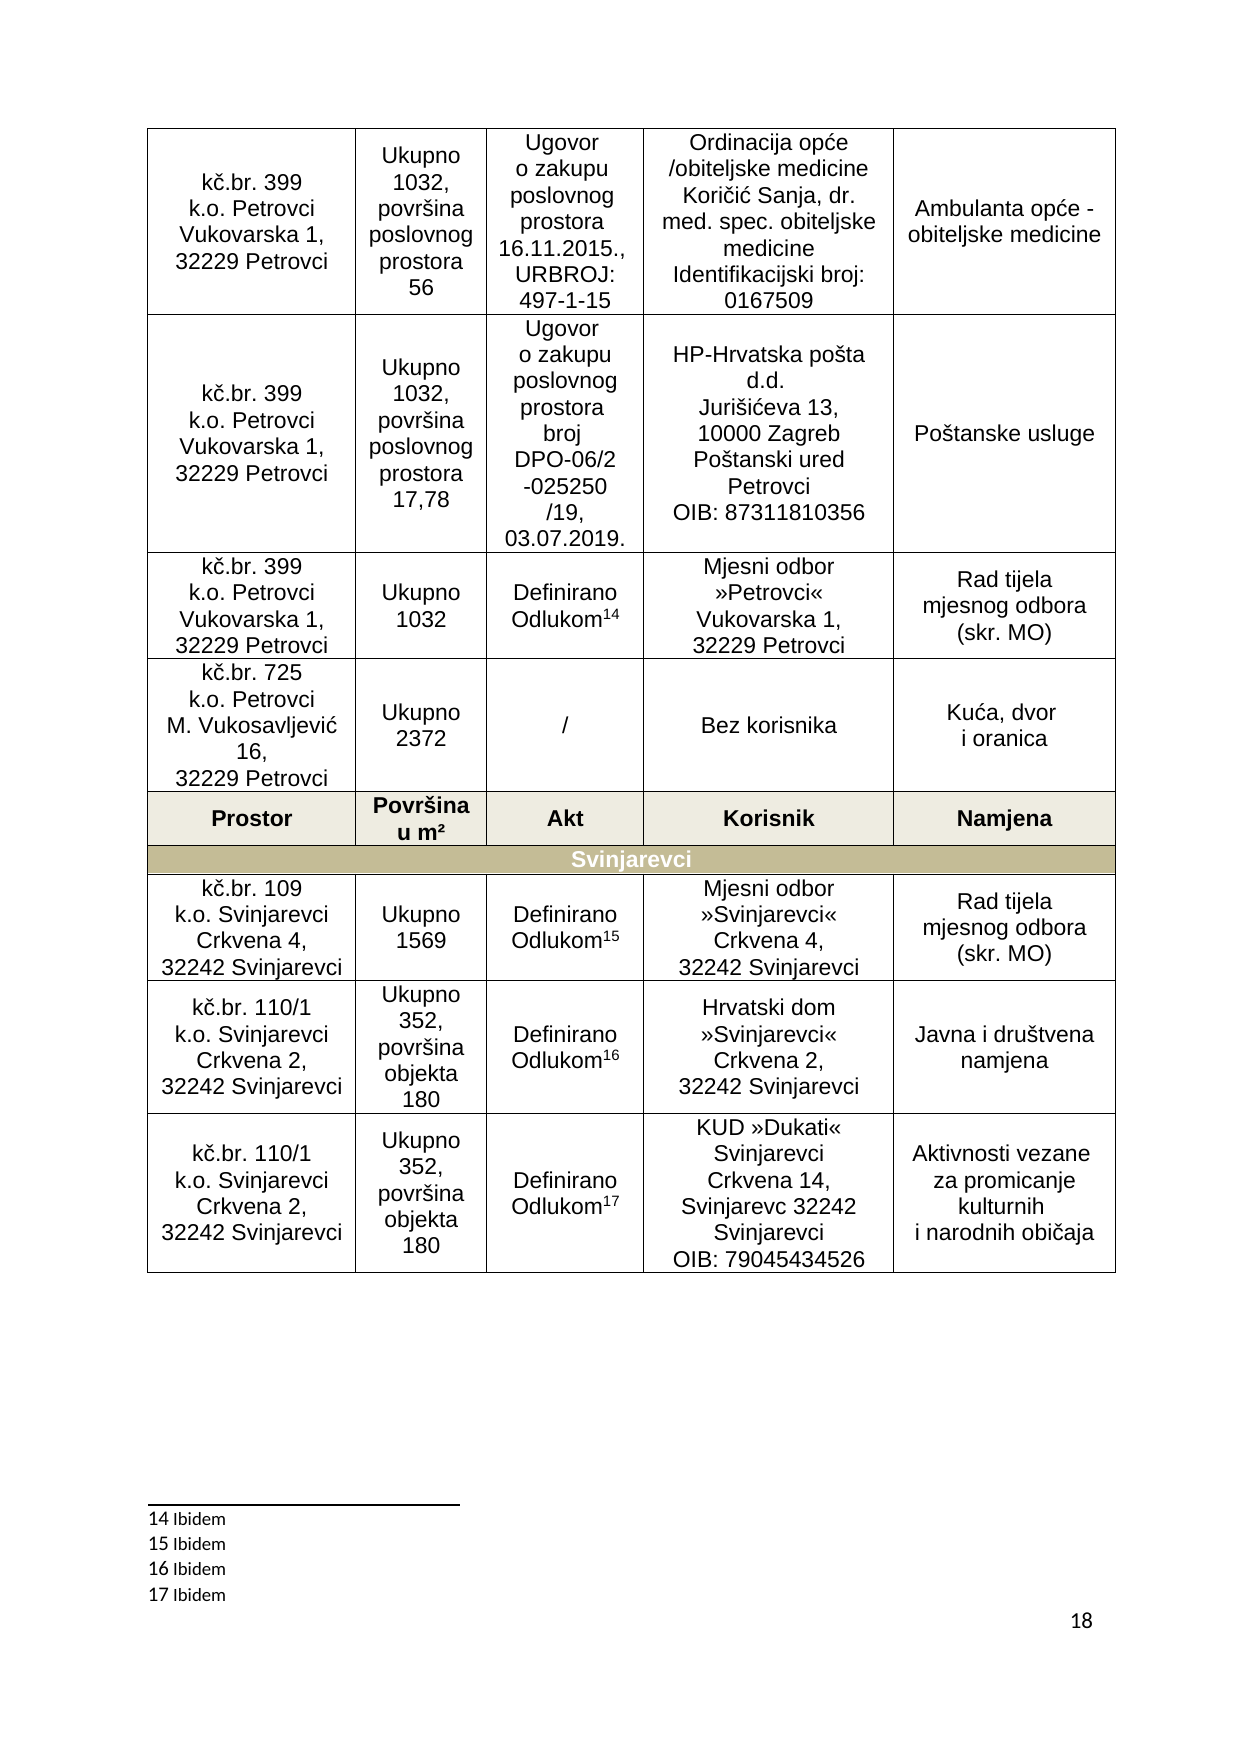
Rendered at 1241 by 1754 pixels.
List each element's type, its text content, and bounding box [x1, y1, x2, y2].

table_cell kč.br. 399 k.o. Petrovci Vukovarska 1, 32229 Petrovci [148, 553, 355, 658]
table_cell Definirano Odlukom [487, 981, 643, 1113]
table_cell Bez korisnika [644, 659, 893, 791]
table_header kč.br. 399 k.o. Petrovci Vukovarska 1, 32229 Petrovci [148, 129, 355, 313]
table_cell Ukupno 1032 [356, 553, 486, 658]
table_cell Ukupno 1569 [356, 875, 486, 980]
table_header Ordinacija opće /obiteljske medicine Koričić Sanja, dr. med. spec. obiteljske medicine Identifikacijski broj: 0167509 [644, 129, 893, 313]
table_cell Ukupno 352, površina objekta 180 [356, 1114, 486, 1272]
table_cell Mjesni odbor »Petrovci« Vukovarska 1, 32229 Petrovci [644, 553, 893, 658]
table_cell Definirano Odlukom [487, 875, 643, 980]
table_header Ugovor o zakupu poslovnog prostora 16.11.2015., URBROJ: 497-1-15 [487, 129, 643, 313]
table_cell Namjena [894, 792, 1115, 845]
table_cell Rad tijela mjesnog odbora (skr. MO) [894, 875, 1115, 980]
table_header Ukupno 1032, površina poslovnog prostora 56 [356, 129, 486, 313]
table_cell KUD »Dukati« Svinjarevci Crkvena 14, Svinjarevc 32242 Svinjarevci OIB: 79045434526 [644, 1114, 893, 1272]
table_cell Rad tijela mjesnog odbora (skr. MO) [894, 553, 1115, 658]
table_cell Aktivnosti vezane za promicanje kulturnih i narodnih običaja [894, 1114, 1115, 1272]
table_cell Ugovor o zakupu poslovnog prostora broj DPO-06/2 -025250 /19, 03.07.2019. [487, 315, 643, 552]
table_cell kč.br. 109 k.o. Svinjarevci Crkvena 4, 32242 Svinjarevci [148, 875, 355, 980]
table_cell Ukupno 2372 [356, 659, 486, 791]
table_cell Definirano Odlukom [487, 1114, 643, 1272]
table_cell Akt [487, 792, 643, 845]
table_cell Definirano Odlukom [487, 553, 643, 658]
table_cell Površina u m² [356, 792, 486, 845]
table_cell Svinjarevci [148, 846, 1115, 873]
table_cell kč.br. 110/1 k.o. Svinjarevci Crkvena 2, 32242 Svinjarevci [148, 981, 355, 1113]
table_cell Hrvatski dom »Svinjarevci« Crkvena 2, 32242 Svinjarevci [644, 981, 893, 1113]
table_cell Prostor [148, 792, 355, 845]
table_cell Ukupno 352, površina objekta 180 [356, 981, 486, 1113]
table_cell Poštanske usluge [894, 315, 1115, 552]
table_cell kč.br. 725 k.o. Petrovci M. Vukosavljević 16, 32229 Petrovci [148, 659, 355, 791]
table_cell HP-Hrvatska pošta d.d. Jurišićeva 13, 10000 Zagreb Poštanski ured Petrovci OIB: 87311810356 [644, 315, 893, 552]
table_cell Korisnik [644, 792, 893, 845]
table_cell kč.br. 110/1 k.o. Svinjarevci Crkvena 2, 32242 Svinjarevci [148, 1114, 355, 1272]
table_cell kč.br. 399 k.o. Petrovci Vukovarska 1, 32229 Petrovci [148, 315, 355, 552]
table_cell / [487, 659, 643, 791]
table_cell Mjesni odbor »Svinjarevci« Crkvena 4, 32242 Svinjarevci [644, 875, 893, 980]
table_cell Ukupno 1032, površina poslovnog prostora 17,78 [356, 315, 486, 552]
table_header Ambulanta opće - obiteljske medicine [894, 129, 1115, 313]
table_cell Kuća, dvor i oranica [894, 659, 1115, 791]
table_cell Javna i društvena namjena [894, 981, 1115, 1113]
